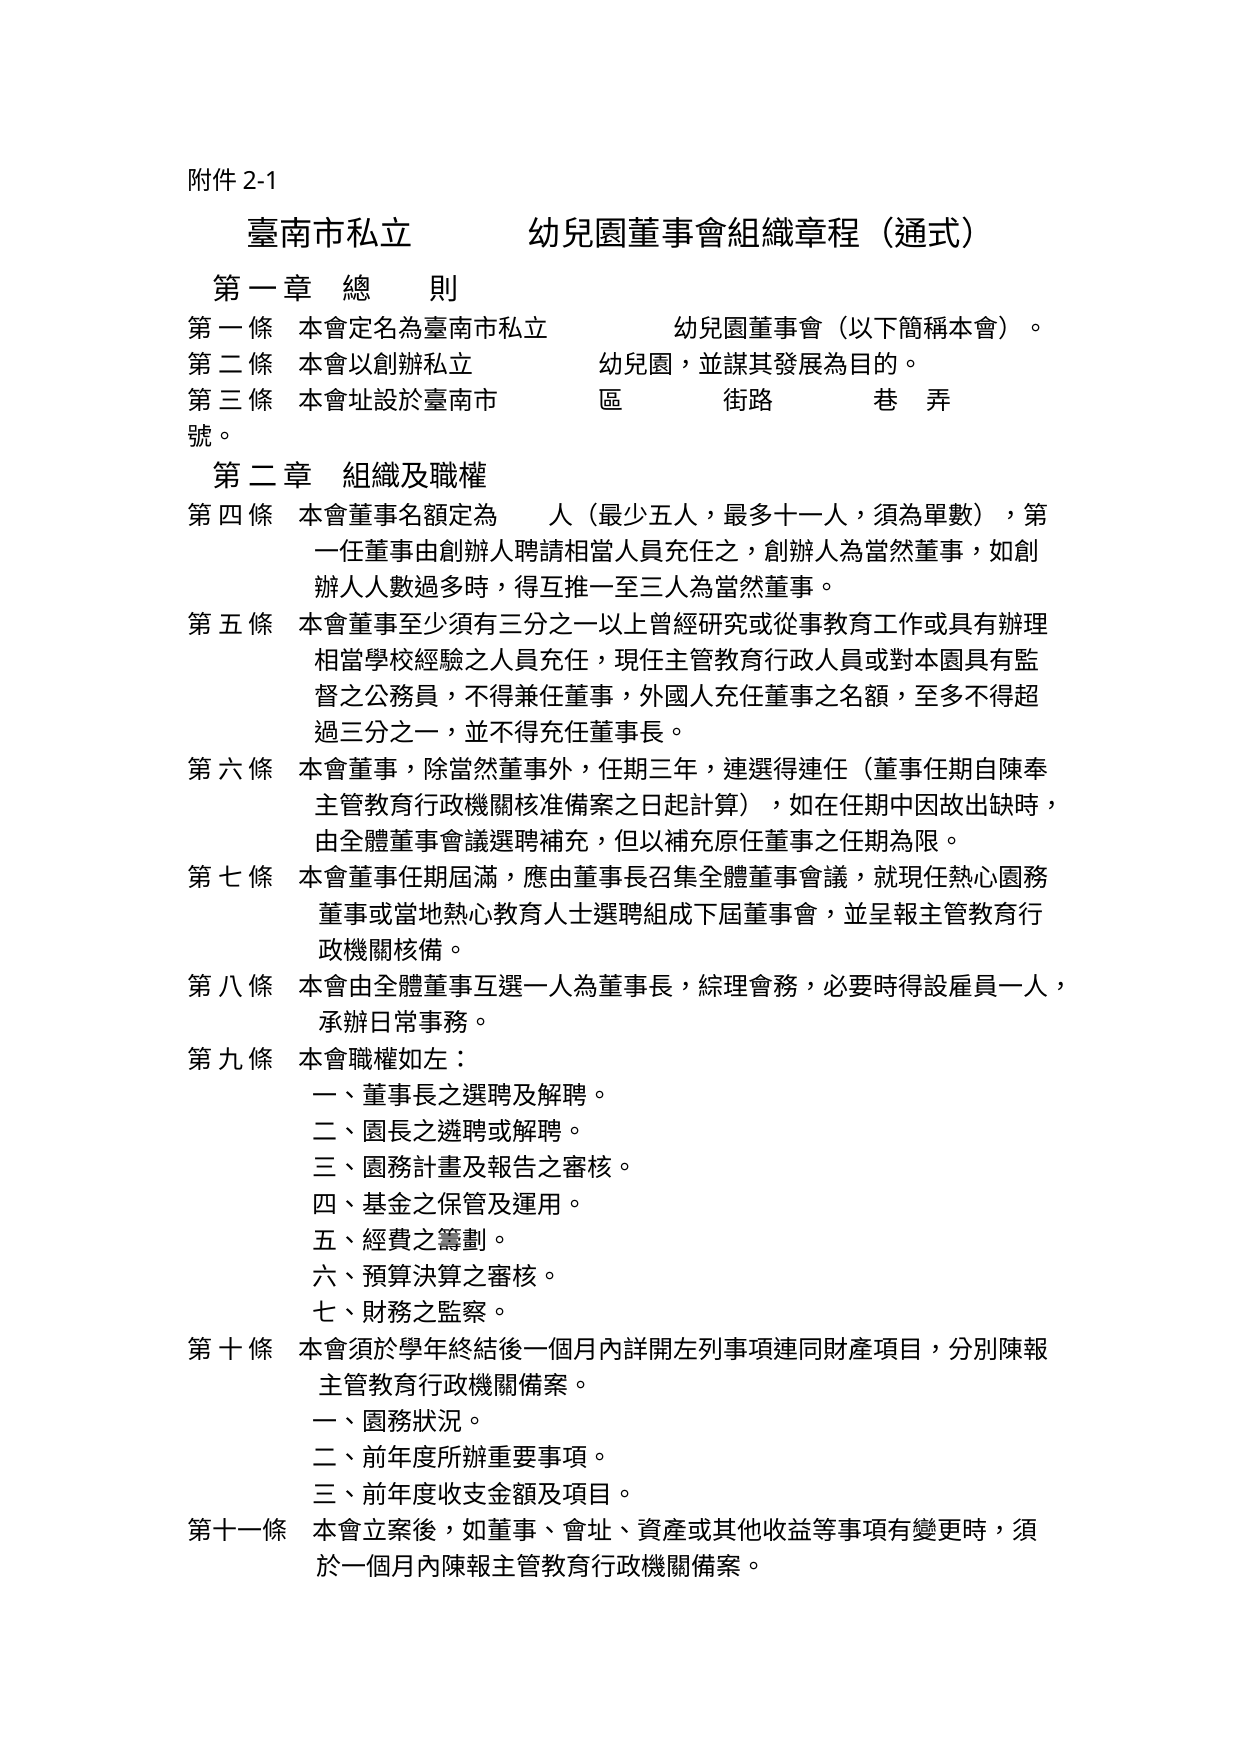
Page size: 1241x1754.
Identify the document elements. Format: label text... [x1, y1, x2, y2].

text 三、前年度收支金額及項目。 [187, 1474, 1053, 1510]
text 第 四 條 本會董事名額定為 人（最少五人，最多十一人，須為單數），第一任董事由創辦人聘請相當人員充任之，創辦人為當然董事，如創辦人人數過多時，得互推一至三人為當然董事。 [187, 495, 1053, 604]
text 第 九 條 本會職權如左： [187, 1039, 1053, 1075]
text 附件2-1 [187, 160, 1053, 197]
text 七、財務之監察。 [187, 1293, 1053, 1329]
text 第 三 條 本會址設於臺南市 區 街路 巷 弄 號。 [187, 381, 1053, 453]
text 二、園長之遴聘或解聘。 [187, 1112, 1053, 1148]
text 三、園務計畫及報告之審核。 [187, 1148, 1053, 1184]
text 第 二 章 組織及職權 [187, 453, 1053, 495]
text 第 二 條 本會以創辦私立 幼兒園，並謀其發展為目的。 [187, 344, 1053, 381]
text 第 五 條 本會董事至少須有三分之一以上曾經研究或從事教育工作或具有辦理相當學校經驗之人員充任，現任主管教育行政人員或對本園具有監督之公務員，不得兼任董事，外國人充任董事之名額，至多不得超過三分之一，並不得充任董事長。 [187, 604, 1053, 749]
text 第 六 條 本會董事，除當然董事外，任期三年，連選得連任（董事任期自陳奉主管教育行政機關核准備案之日起計算），如在任期中因故出缺時，由全體董事會議選聘補充，但以補充原任董事之任期為限。 [187, 749, 1053, 858]
text 二、前年度所辦重要事項。 [187, 1438, 1053, 1474]
text 第 一 條 本會定名為臺南市私立 幼兒園董事會（以下簡稱本會）。 [187, 308, 1053, 344]
text 第 一 章 總 則 [187, 266, 1053, 308]
text 六、預算決算之審核。 [187, 1257, 1053, 1293]
text 第 十 條 本會須於學年終結後一個月內詳開左列事項連同財產項目，分別陳報主管教育行政機關備案。 [187, 1329, 1053, 1402]
text 五、經費之籌劃。 [187, 1220, 1053, 1257]
text 一、董事長之選聘及解聘。 [187, 1075, 1053, 1112]
text 四、基金之保管及運用。 [187, 1184, 1053, 1220]
text 臺南市私立 幼兒園董事會組織章程（通式） [187, 207, 1053, 255]
text 第 七 條 本會董事任期屆滿，應由董事長召集全體董事會議，就現任熱心園務董事或當地熱心教育人士選聘組成下屆董事會，並呈報主管教育行政機關核備。 [187, 858, 1053, 967]
text 一、園務狀況。 [187, 1402, 1053, 1438]
text 第十一條 本會立案後，如董事、會址、資產或其他收益等事項有變更時，須於一個月內陳報主管教育行政機關備案。 [187, 1510, 1053, 1583]
text 第 八 條 本會由全體董事互選一人為董事長，綜理會務，必要時得設雇員一人，承辦日常事務。 [187, 967, 1053, 1039]
